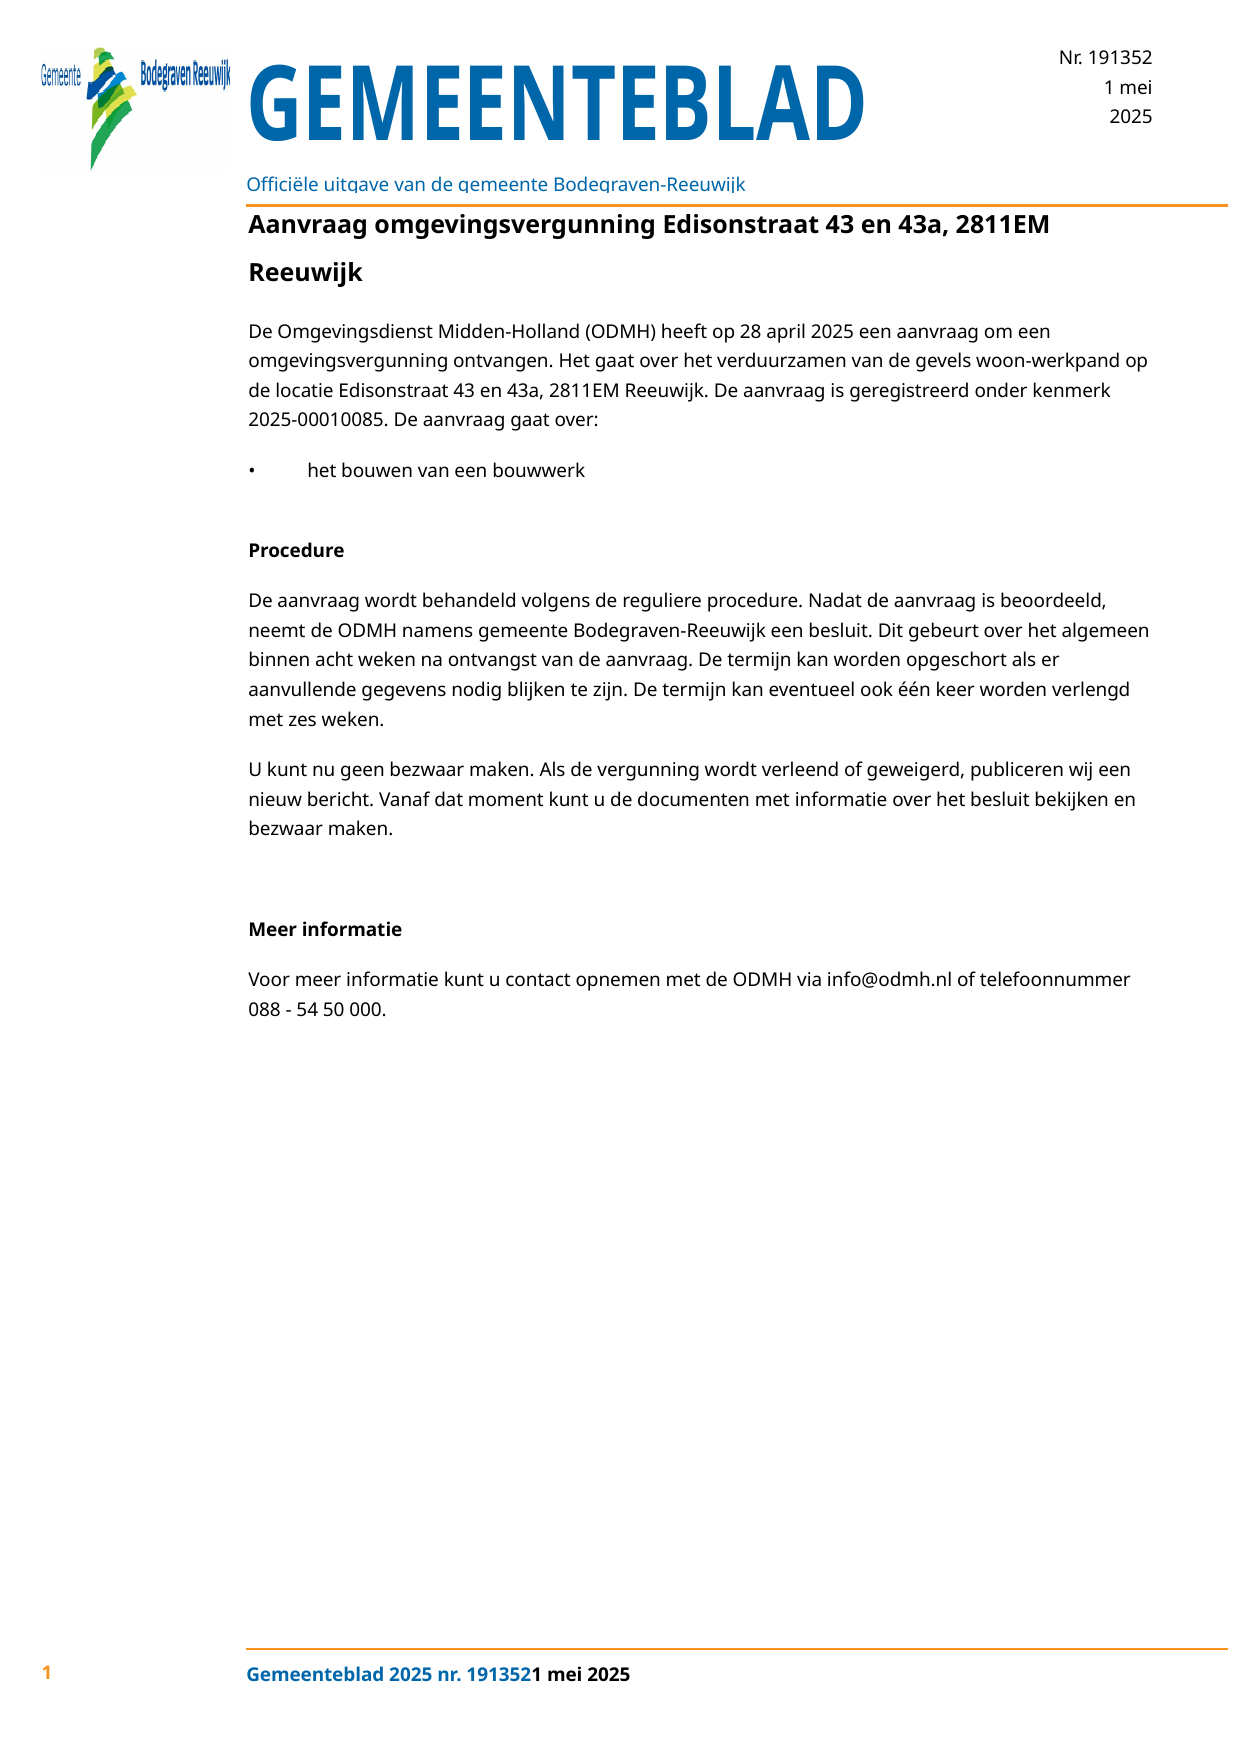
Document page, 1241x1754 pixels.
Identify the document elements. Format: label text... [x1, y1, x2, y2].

text U kunt nu geen bezwaar maken. Als de vergunning wordt verleend of geweigerd, publiceren wij een nieuw bericht. Vanaf dat moment kunt u de documenten met informatie over het besluit bekijken en bezwaar maken. [248, 756, 1152, 841]
text Voor meer informatie kunt u contact opnemen met de ODMH via info@odmh.nl of telefoonnummer 088 - 54 50 000. [248, 967, 1152, 1022]
text Meer informatie [248, 916, 1152, 942]
list het bouwen van een bouwwerk [248, 457, 1152, 483]
text De aanvraag wordt behandeld volgens de reguliere procedure. Nadat de aanvraag is beoordeeld, neemt de ODMH namens gemeente Bodegraven-Reeuwijk een besluit. Dit gebeurt over het algemeen binnen acht weken na ontvangst van de aanvraag. De termijn kan worden opgeschort als er aanvullende gegevens nodig blijken te zijn. De termijn kan eventueel ook één keer worden verlengd met zes weken. [248, 587, 1152, 732]
picture [41, 47, 231, 172]
text De Omgevingsdienst Midden-Holland (ODMH) heeft op 28 april 2025 een aanvraag om een omgevingsvergunning ontvangen. Het gaat over het verduurzamen van de gevels woon-werkpand op de locatie Edisonstraat 43 en 43a, 2811EM Reeuwijk. De aanvraag is geregistreerd onder kenmerk 2025-00010085. De aanvraag gaat over: [248, 318, 1152, 432]
text Aanvraag omgevingsvergunning Edisonstraat 43 en 43a, 2811EM Reeuwijk [248, 207, 1152, 288]
text Procedure [248, 537, 1152, 563]
